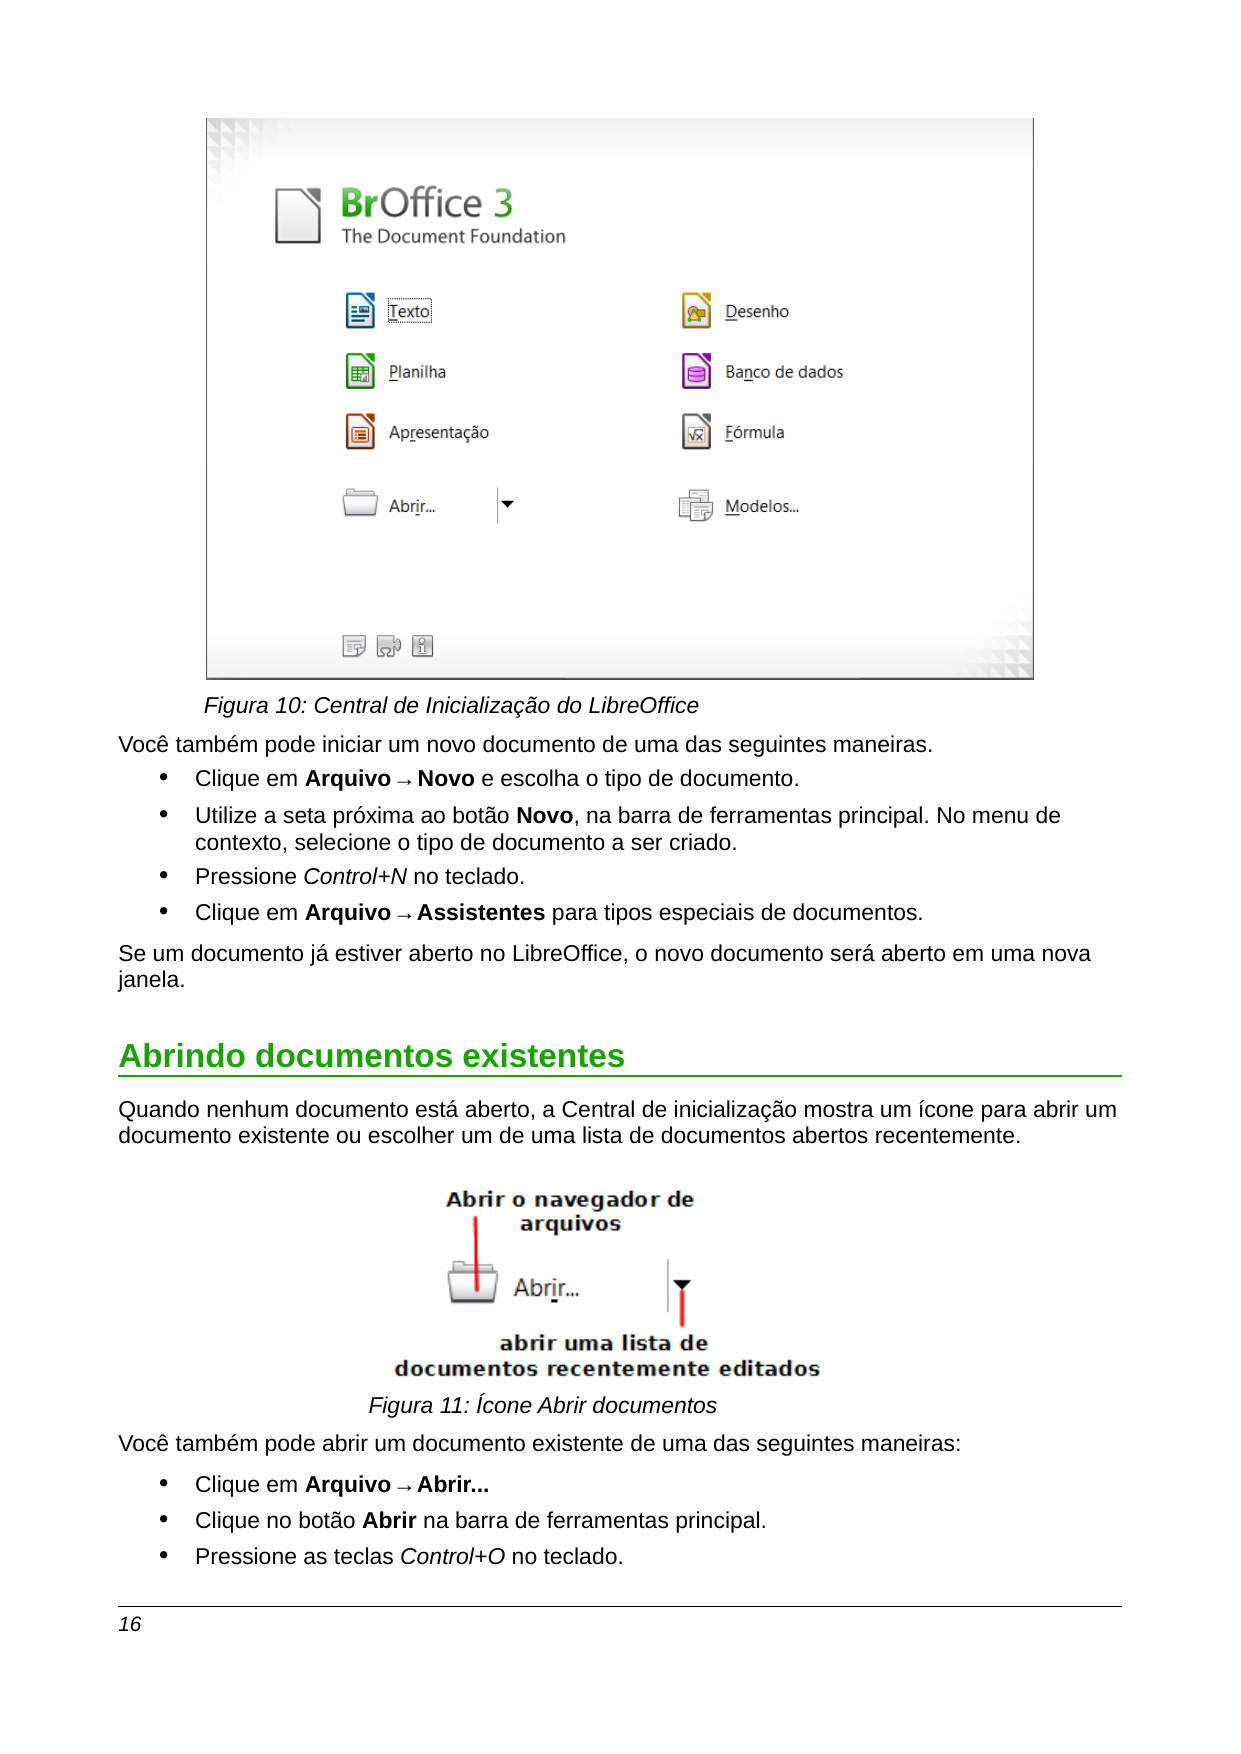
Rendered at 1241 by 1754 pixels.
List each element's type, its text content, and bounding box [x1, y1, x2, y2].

text Quando nenhum documento está aberto, a Central de inicialização mostra um ícone para abrir um documento existente ou escolher um de uma lista de documentos abertos recentemente. [118, 1096, 1122, 1149]
text Se um documento já estiver aberto no LibreOffice, o novo documento será aberto em uma nova janela. [118, 939, 1122, 992]
text Figura 10: Central de Inicialização do LibreOffice [204, 692, 1037, 718]
list Clique em Arquivo → Novo e escolha o tipo de documento. [156, 763, 1122, 793]
list Você também pode iniciar um novo documento de uma das seguintes maneiras. [118, 731, 1122, 757]
text Você também pode abrir um documento existente de uma das seguintes maneiras: [118, 1430, 1122, 1457]
list Pressione as teclas Control+O no teclado. [156, 1541, 1122, 1570]
list Clique no botão Abrir na barra de ferramentas principal. [156, 1506, 1122, 1535]
list Utilize a seta próxima ao botão Novo, na barra de ferramentas principal. No menu de contexto, selecione o tipo de documento a ser criado. [156, 800, 1122, 855]
list Clique em Arquivo → Abrir... [156, 1469, 1122, 1499]
list Clique em Arquivo → Assistentes para tipos especiais de documentos. [156, 897, 1122, 927]
subtitle Abrindo documentos existentes [118, 1037, 1122, 1075]
list Pressione Control+N no teclado. [156, 862, 1122, 891]
picture [206, 118, 1034, 680]
text Figura 11: Ícone Abrir documentos [368, 1392, 872, 1418]
